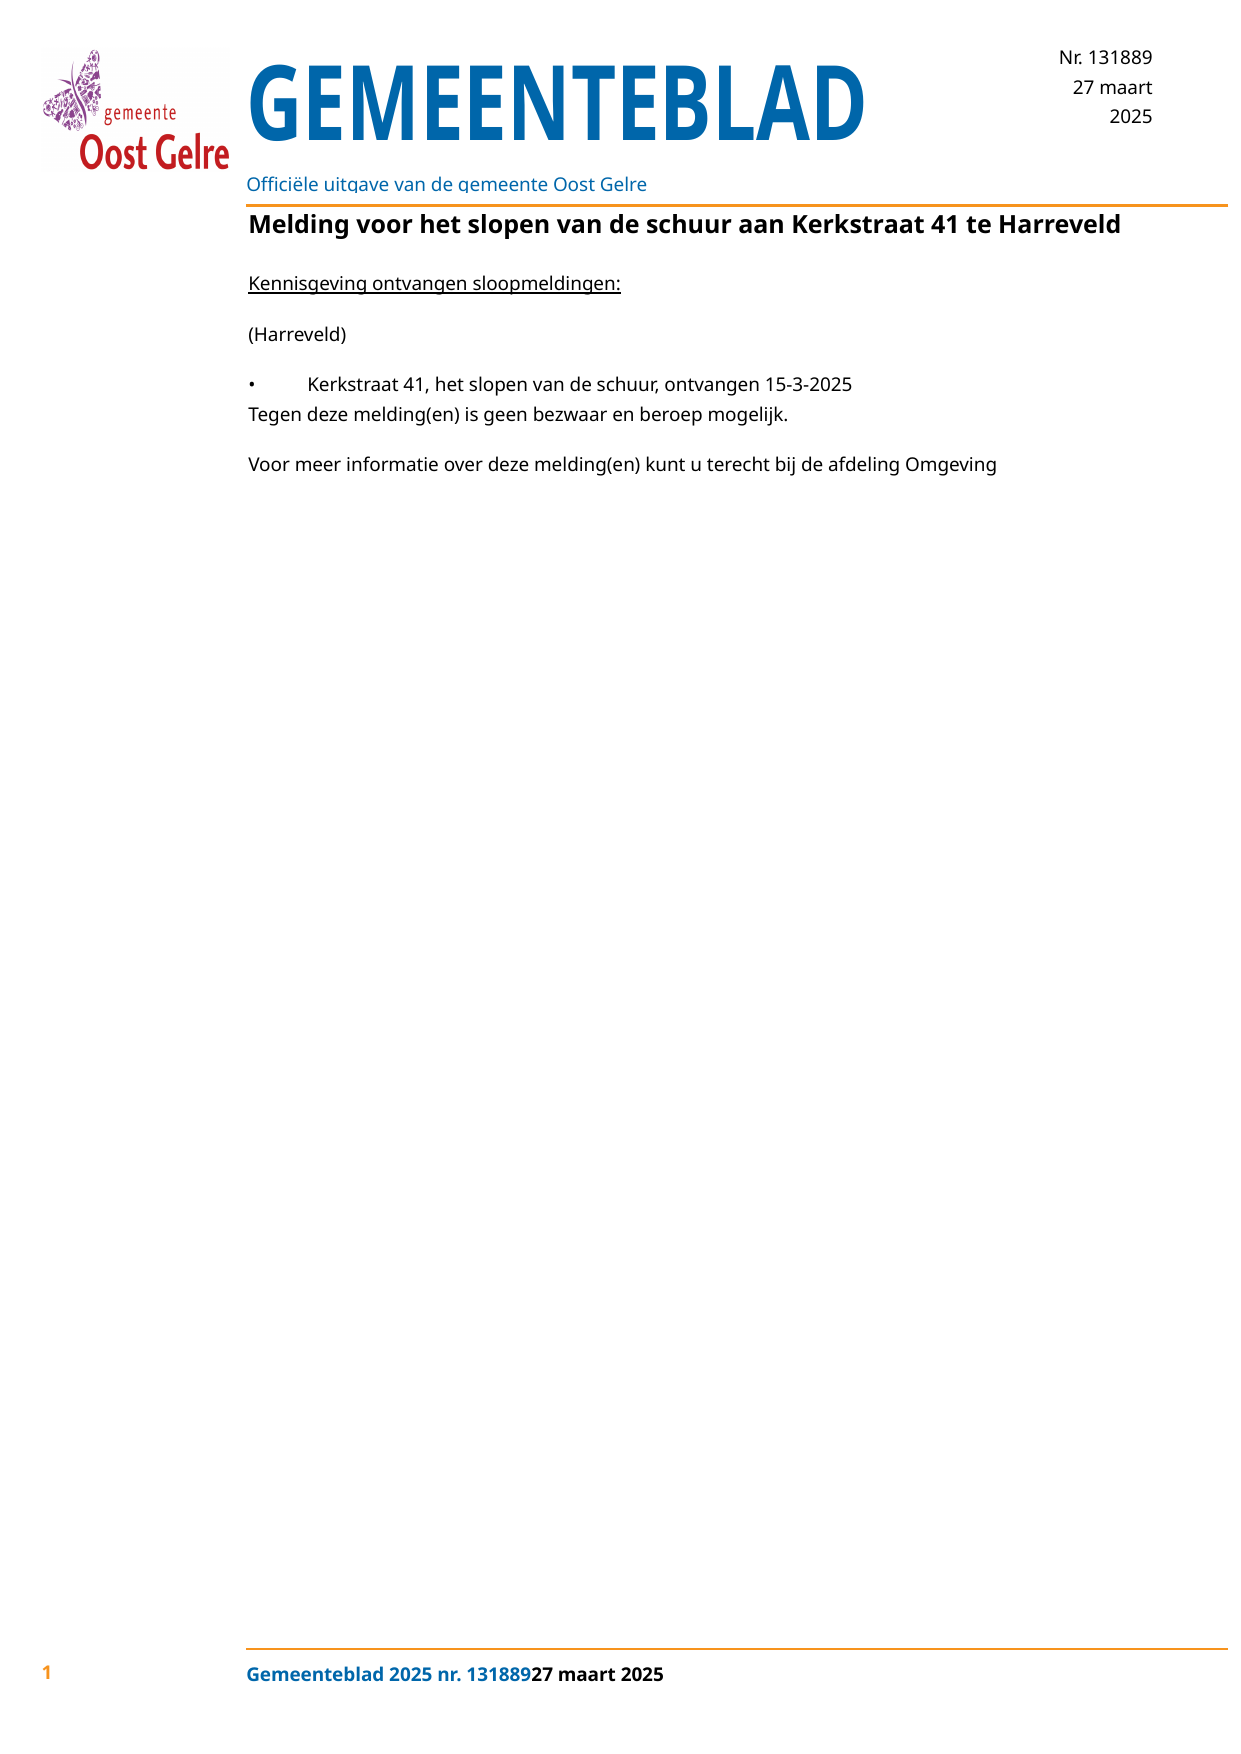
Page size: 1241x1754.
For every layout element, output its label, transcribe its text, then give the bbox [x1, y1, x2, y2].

text Tegen deze melding(en) is geen bezwaar en beroep mogelijk. [248, 401, 1152, 426]
text Voor meer informatie over deze melding(en) kunt u terecht bij de afdeling Omgeving [248, 451, 1152, 477]
text Melding voor het slopen van de schuur aan Kerkstraat 41 te Harreveld [248, 207, 1152, 241]
text (Harreveld) [248, 321, 1152, 346]
text Kennisgeving ontvangen sloopmeldingen: [248, 270, 1152, 296]
list Kerkstraat 41, het slopen van de schuur, ontvangen 15-3-2025 [248, 371, 1152, 397]
picture [41, 47, 231, 172]
